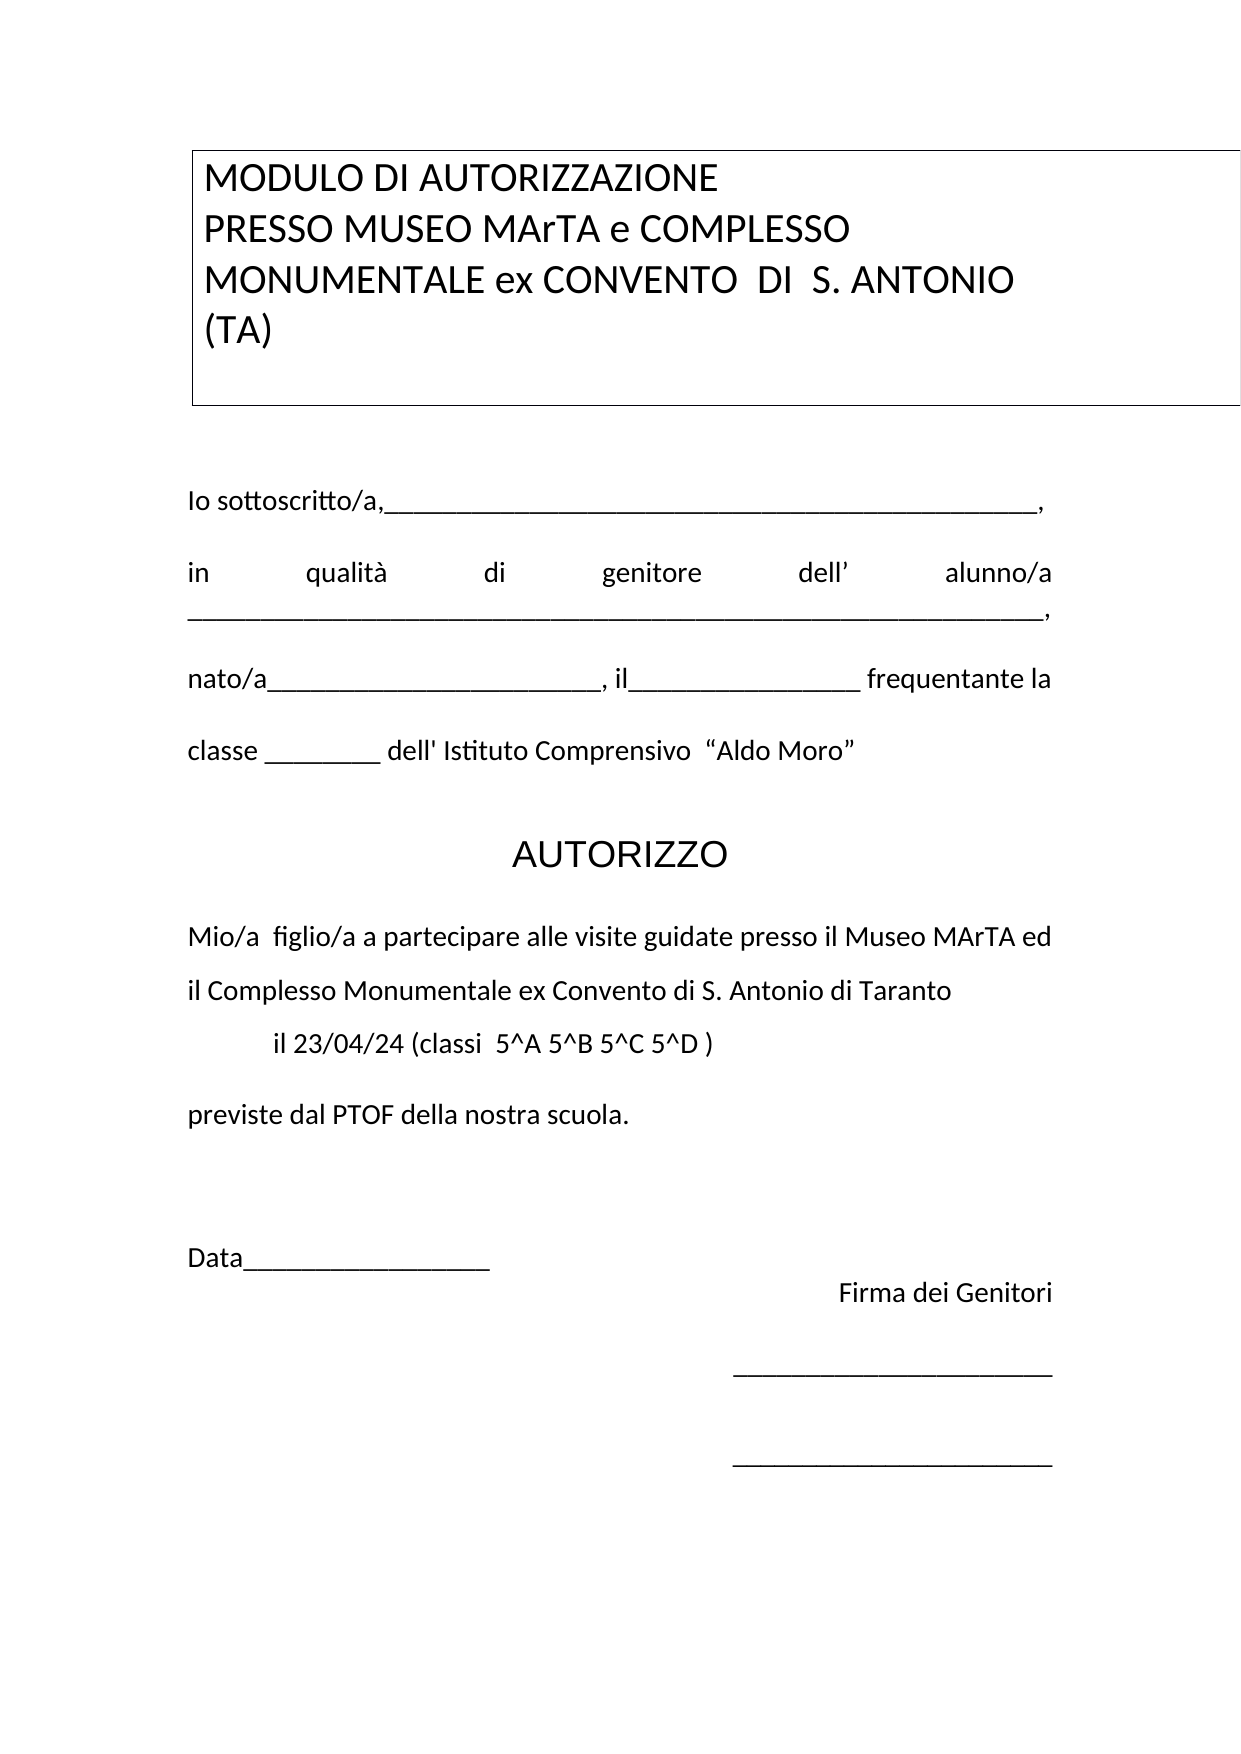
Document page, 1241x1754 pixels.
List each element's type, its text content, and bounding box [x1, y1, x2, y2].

text Io sottoscritto/a,_____________________________________________, [187, 482, 1053, 518]
text previste dal PTOF della nostra scuola. [187, 1096, 1053, 1132]
text Data_________________ [187, 1239, 1053, 1274]
text nato/a_______________________, il________________ frequentante la [187, 661, 1053, 696]
text il 23/04/24 (classi 5^A 5^B 5^C 5^D ) [187, 1025, 1053, 1061]
text classe ________ dell' Istituto Comprensivo “Aldo Moro” [187, 732, 1053, 767]
table_header MODULO DI AUTORIZZAZIONE PRESSO MUSEO MArTA e COMPLESSO MONUMENTALE ex CONVENTO DI S. ANTONIO (TA) [193, 151, 1240, 405]
text Mio/a figlio/a a partecipare alle visite guidate presso il Museo MArTA ed il Complesso Monumentale ex Convento di S. Antonio di Taranto [187, 918, 1053, 1007]
text Firma dei Genitori [187, 1274, 1053, 1310]
text ______________________ [187, 1346, 1053, 1381]
text in qualità di genitore dell’ alunno/a ___________________________________________________________, [187, 554, 1053, 625]
text AUTORIZZO [187, 832, 1053, 875]
text _______________________ [187, 1439, 1053, 1467]
